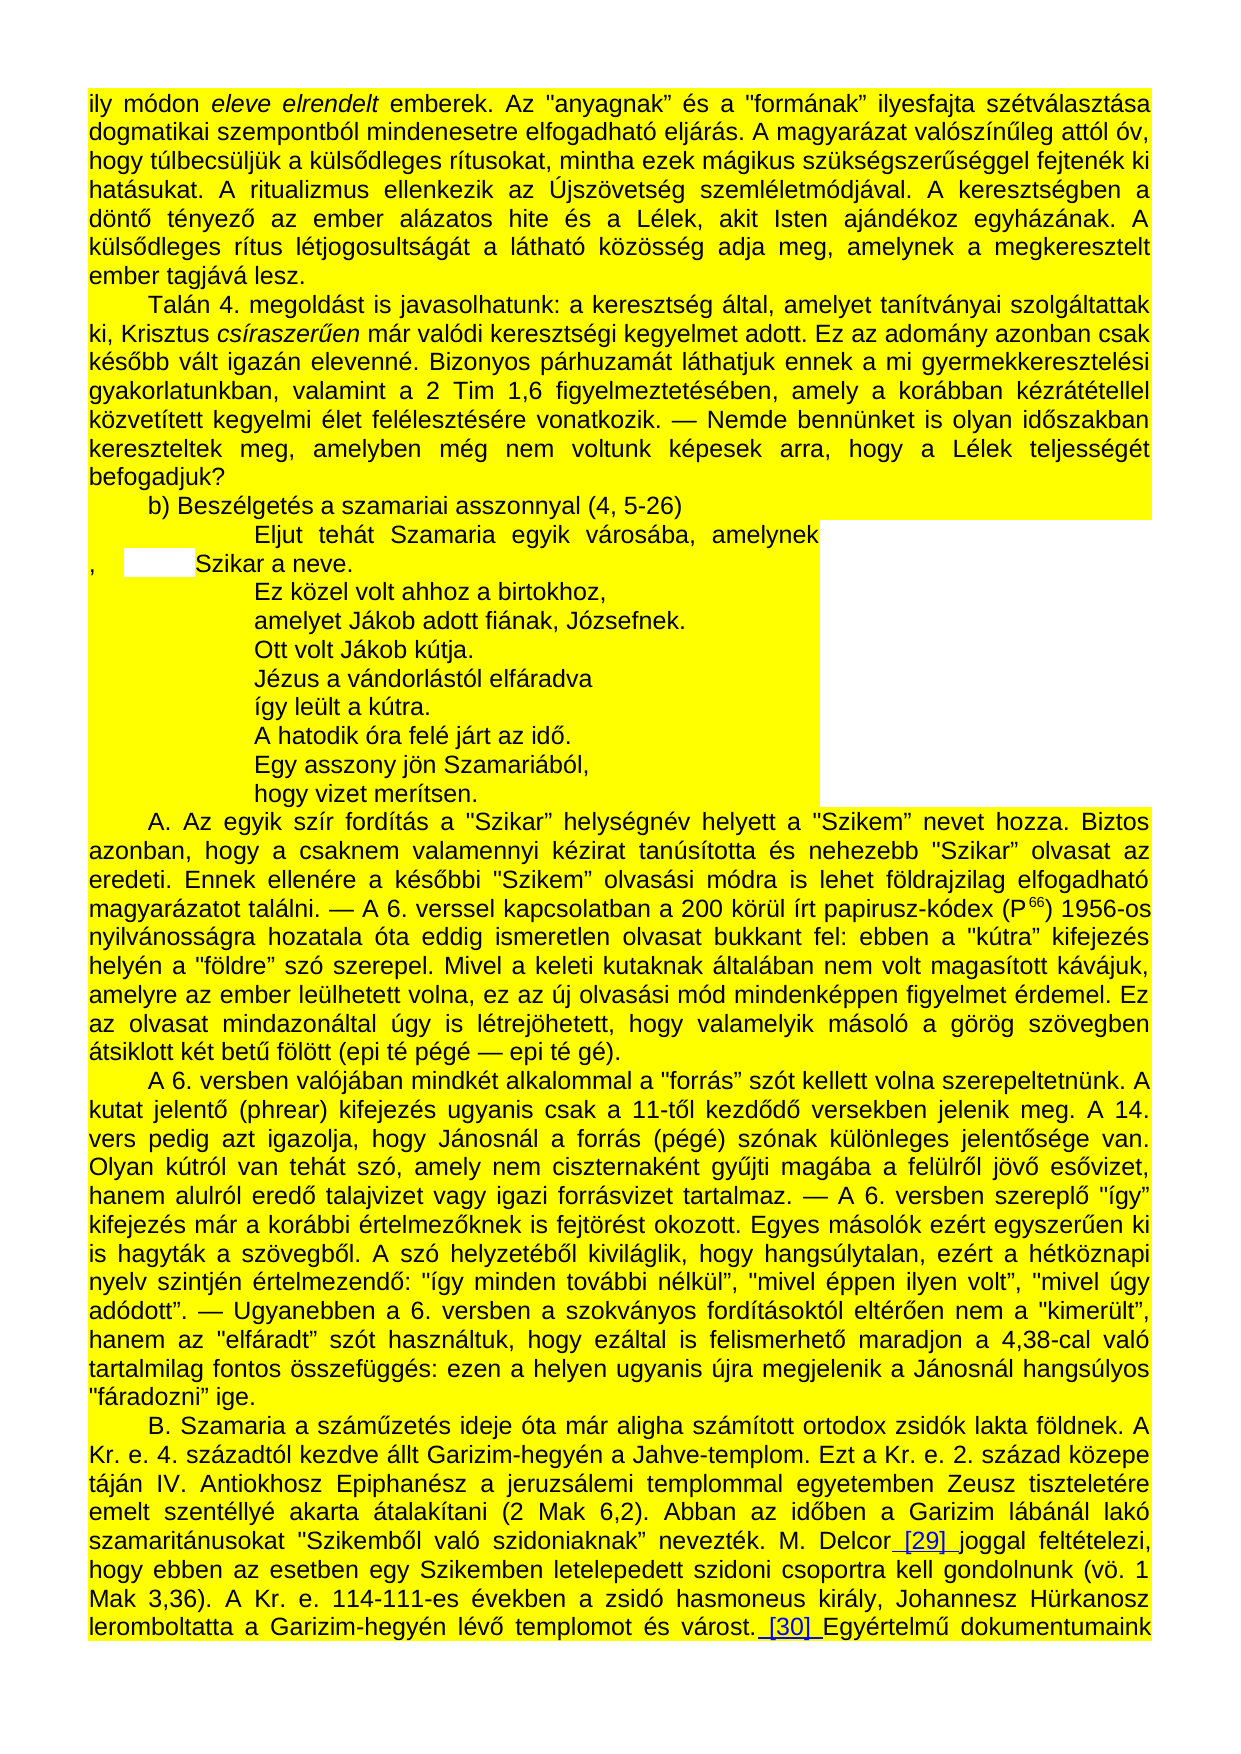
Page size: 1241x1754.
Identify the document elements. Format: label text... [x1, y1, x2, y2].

text A. Az egyik szír fordítás a "Szikar” helységnév helyett a "Szikem” nevet hozza. Biztos azonban, hogy a csaknem valamennyi kézirat tanúsította és nehezebb "Szikar” olvasat az eredeti. Ennek ellenére a későbbi "Szikem” olvasási módra is lehet földrajzilag elfogadható magyarázatot találni. ― A 6. verssel kapcsolatban a 200 körül írt papirusz-kódex (P66) 1956-os nyilvánosságra hozatala óta eddig ismeretlen olvasat bukkant fel: ebben a "kútra” kifejezés helyén a "földre” szó szerepel. Mivel a keleti kutaknak általában nem volt magasított kávájuk, amelyre az ember leülhetett volna, ez az új olvasási mód mindenképpen figyelmet érdemel. Ez az olvasat mindazonáltal úgy is létrejöhetett, hogy valamelyik másoló a görög szövegben átsiklott két betű fölött (epi té pégé ― epi té gé). [88, 807, 1152, 1066]
text Talán 4. megoldást is javasolhatunk: a keresztség által, amelyet tanítványai szolgáltattak ki, Krisztus csíraszerűen már valódi keresztségi kegyelmet adott. Ez az adomány azonban csak később vált igazán elevenné. Bizonyos párhuzamát láthatjuk ennek a mi gyermekkeresztelési gyakorlatunkban, valamint a 2 Tim 1,6 figyelmeztetésében, amely a korábban kézrátétellel közvetített kegyelmi élet felélesztésére vonatkozik. ― Nemde bennünket is olyan időszakban kereszteltek meg, amelyben még nem voltunk képesek arra, hogy a Lélek teljességét befogadjuk? [88, 290, 1152, 491]
text B. Szamaria a száműzetés ideje óta már aligha számított ortodox zsidók lakta földnek. A Kr. e. 4. századtól kezdve állt Garizim-hegyén a Jahve-templom. Ezt a Kr. e. 2. század közepe táján IV. Antiokhosz Epiphanész a jeruzsálemi templommal egyetemben Zeusz tiszteletére emelt szentéllyé akarta átalakítani (2 Mak 6,2). Abban az időben a Garizim lábánál lakó szamaritánusokat "Szikemből való szidoniaknak” nevezték. M. Delcor [29] joggal feltételezi, hogy ebben az esetben egy Szikemben letelepedett szidoni csoportra kell gondolnunk (vö. 1 Mak 3,36). A Kr. e. 114-111-es években a zsidó hasmoneus király, Johannesz Hürkanosz leromboltatta a Garizim-hegyén lévő templomot és várost. [30] Egyértelmű dokumentumaink [88, 1411, 1152, 1641]
table_header [165, 548, 195, 577]
text A 6. versben valójában mindkét alkalommal a "forrás” szót kellett volna szerepeltetnünk. A kutat jelentő (phrear) kifejezés ugyanis csak a 11-től kezdődő versekben jelenik meg. A 14. vers pedig azt igazolja, hogy Jánosnál a forrás (pégé) szónak különleges jelentősége van. Olyan kútról van tehát szó, amely nem ciszternaként gyűjti magába a felülről jövő esővizet, hanem alulról eredő talajvizet vagy igazi forrásvizet tartalmaz. ― A 6. versben szereplő "így” kifejezés már a korábbi értelmezőknek is fejtörést okozott. Egyes másolók ezért egyszerűen ki is hagyták a szövegből. A szó helyzetéből kiviláglik, hogy hangsúlytalan, ezért a hétköznapi nyelv szintjén értelmezendő: "így minden további nélkül”, "mivel éppen ilyen volt”, "mivel úgy adódott”. ― Ugyanebben a 6. versben a szokványos fordításoktól eltérően nem a "kimerült”, hanem az "elfáradt” szót használtuk, hogy ezáltal is felismerhető maradjon a 4,38-cal való tartalmilag fontos összefüggés: ezen a helyen ugyanis újra megjelenik a Jánosnál hangsúlyos "fáradozni” ige. [88, 1066, 1152, 1411]
text ily módon eleve elrendelt emberek. Az "anyagnak” és a "formának” ilyesfajta szétválasztása dogmatikai szempontból mindenesetre elfogadható eljárás. A magyarázat valószínűleg attól óv, hogy túlbecsüljük a külsődleges rítusokat, mintha ezek mágikus szükségszerűséggel fejtenék ki hatásukat. A ritualizmus ellenkezik az Újszövetség szemléletmódjával. A keresztségben a döntő tényező az ember alázatos hite és a Lélek, akit Isten ajándékoz egyházának. A külsődleges rítus létjogosultságát a látható közösség adja meg, amelynek a megkeresztelt ember tagjává lesz. [88, 88, 1152, 290]
text b) Beszélgetés a szamariai asszonnyal (4, 5-26) [88, 491, 1152, 520]
table_header 5 [125, 548, 165, 577]
